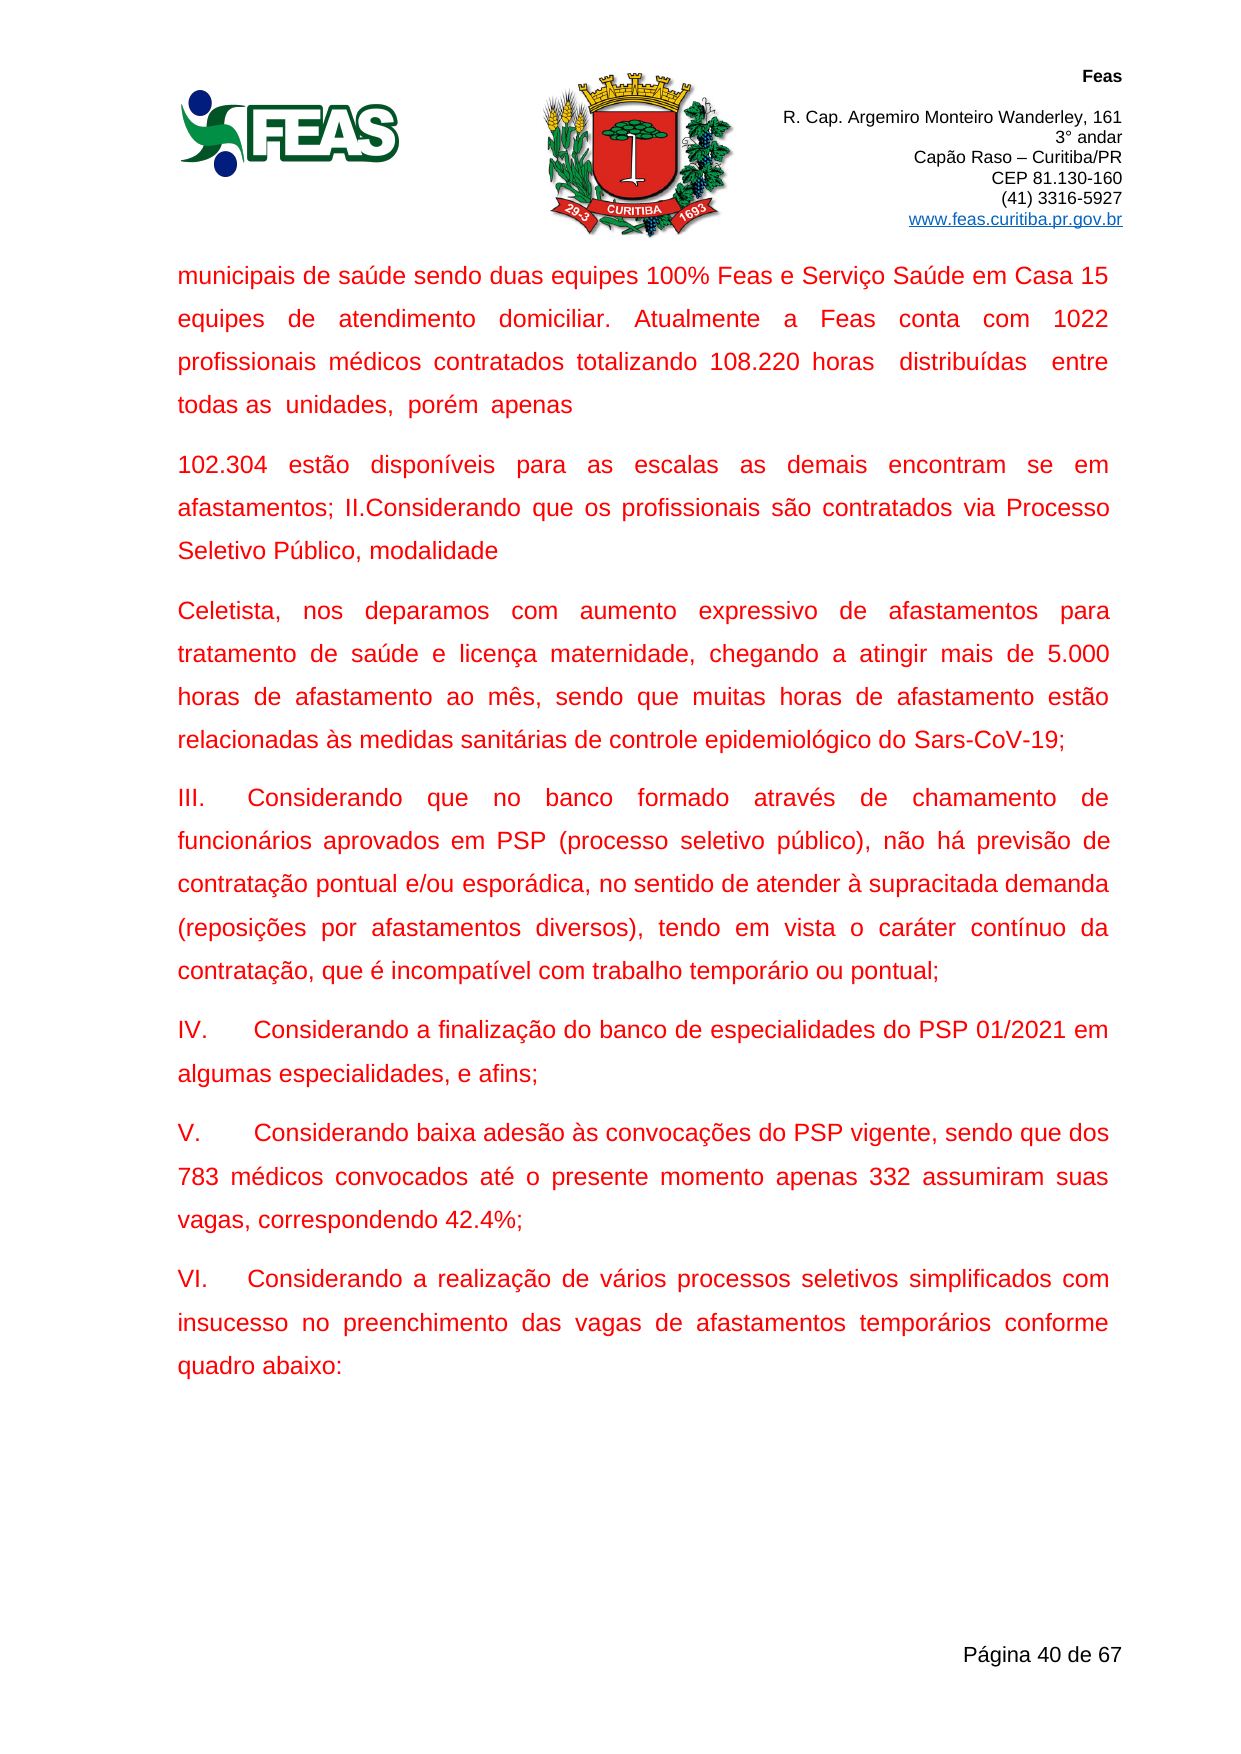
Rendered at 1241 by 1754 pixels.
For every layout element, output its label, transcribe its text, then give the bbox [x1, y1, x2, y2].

text 102.304 estão disponíveis para as escalas as demais encontram se em afastamentos; II.Considerando que os profissionais são contratados via Processo Seletivo Público, modalidade [177, 450, 1110, 565]
list Considerando baixa adesão às convocações do PSP vigente, sendo que dos 783 médicos convocados até o presente momento apenas 332 assumiram suas vagas, correspondendo 42.4%; [177, 1118, 1110, 1233]
list Considerando a realização de vários processos seletivos simplificados com insucesso no preenchimento das vagas de afastamentos temporários conforme quadro abaixo: [177, 1264, 1110, 1379]
picture [180, 90, 399, 177]
picture [542, 73, 734, 244]
list Considerando que no banco formado através de chamamento de funcionários aprovados em PSP (processo seletivo público), não há previsão de contratação pontual e/ou esporádica, no sentido de atender à supracitada demanda (reposições por afastamentos diversos), tendo em vista o caráter contínuo da contratação, que é incompatível com trabalho temporário ou pontual; [177, 783, 1110, 984]
text municipais de saúde sendo duas equipes 100% Feas e Serviço Saúde em Casa 15 equipes de atendimento domiciliar. Atualmente a Feas conta com 1022 profissionais médicos contratados totalizando 108.220 horas distribuídas entre todas as unidades, porém apenas [177, 261, 1110, 419]
text Celetista, nos deparamos com aumento expressivo de afastamentos para tratamento de saúde e licença maternidade, chegando a atingir mais de 5.000 horas de afastamento ao mês, sendo que muitas horas de afastamento estão relacionadas às medidas sanitárias de controle epidemiológico do Sars-CoV-19; [177, 596, 1110, 754]
list Considerando a finalização do banco de especialidades do PSP 01/2021 em algumas especialidades, e afins; [177, 1016, 1110, 1087]
